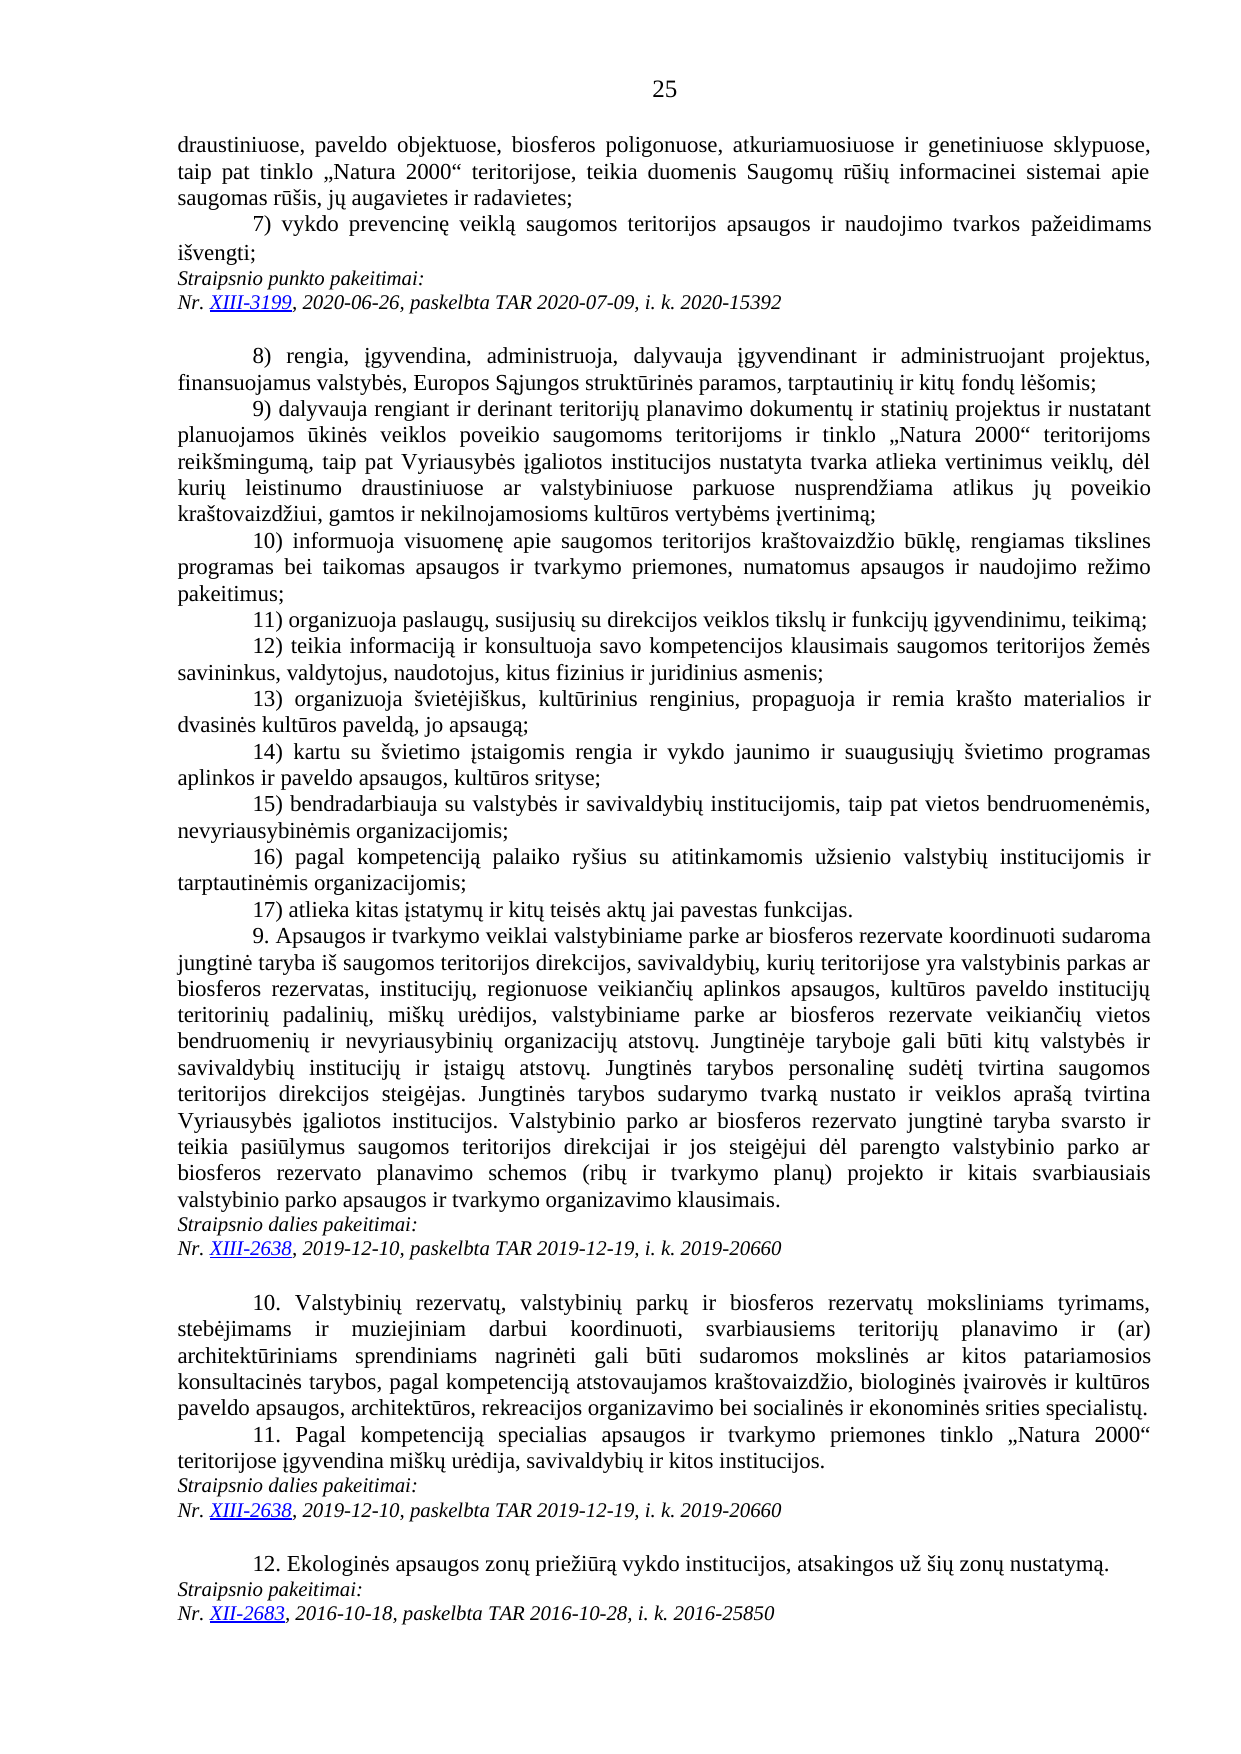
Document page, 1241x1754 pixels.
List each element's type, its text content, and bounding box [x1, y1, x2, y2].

text Straipsnio punkto pakeitimai: [177, 266, 1152, 289]
text 8) rengia, įgyvendina, administruoja, dalyvauja įgyvendinant ir administruojant projektus, finansuojamus valstybės, Europos Sąjungos struktūrinės paramos, tarptautinių ir kitų fondų lėšomis; [177, 342, 1152, 395]
text Straipsnio pakeitimai: [177, 1577, 1152, 1601]
text 7) vykdo prevencinę veiklą saugomos teritorijos apsaugos ir naudojimo tvarkos pažeidimams išvengti; [177, 210, 1152, 266]
text 12. Ekologinės apsaugos zonų priežiūrą vykdo institucijos, atsakingos už šių zonų nustatymą. [177, 1550, 1152, 1577]
text Nr. XII-2683, 2016-10-18, paskelbta TAR 2016-10-28, i. k. 2016-25850 [177, 1601, 1152, 1625]
text 10. Valstybinių rezervatų, valstybinių parkų ir biosferos rezervatų moksliniams tyrimams, stebėjimams ir muziejiniam darbui koordinuoti, svarbiausiems teritorijų planavimo ir (ar) architektūriniams sprendiniams nagrinėti gali būti sudaromos mokslinės ar kitos patariamosios konsultacinės tarybos, pagal kompetenciją atstovaujamos kraštovaizdžio, biologinės įvairovės ir kultūros paveldo apsaugos, architektūros, rekreacijos organizavimo bei socialinės ir ekonominės srities specialistų. [177, 1289, 1152, 1421]
text 16) pagal kompetenciją palaiko ryšius su atitinkamomis užsienio valstybių institucijomis ir tarptautinėmis organizacijomis; [177, 843, 1152, 896]
text 9) dalyvauja rengiant ir derinant teritorijų planavimo dokumentų ir statinių projektus ir nustatant planuojamos ūkinės veiklos poveikio saugomoms teritorijoms ir tinklo „Natura 2000“ teritorijoms reikšmingumą, taip pat Vyriausybės įgaliotos institucijos nustatyta tvarka atlieka vertinimus veiklų, dėl kurių leistinumo draustiniuose ar valstybiniuose parkuose nusprendžiama atlikus jų poveikio kraštovaizdžiui, gamtos ir nekilnojamosioms kultūros vertybėms įvertinimą; [177, 395, 1152, 527]
text Straipsnio dalies pakeitimai: [177, 1212, 1152, 1236]
text 14) kartu su švietimo įstaigomis rengia ir vykdo jaunimo ir suaugusiųjų švietimo programas aplinkos ir paveldo apsaugos, kultūros srityse; [177, 738, 1152, 790]
text 13) organizuoja švietėjiškus, kultūrinius renginius, propaguoja ir remia krašto materialios ir dvasinės kultūros paveldą, jo apsaugą; [177, 685, 1152, 738]
text 12) teikia informaciją ir konsultuoja savo kompetencijos klausimais saugomos teritorijos žemės savininkus, valdytojus, naudotojus, kitus fizinius ir juridinius asmenis; [177, 632, 1152, 685]
text 11. Pagal kompetenciją specialias apsaugos ir tvarkymo priemones tinklo „Natura 2000“ teritorijose įgyvendina miškų urėdija, savivaldybių ir kitos institucijos. [177, 1421, 1152, 1473]
text Nr. XIII-2638, 2019-12-10, paskelbta TAR 2019-12-19, i. k. 2019-20660 [177, 1497, 1152, 1522]
text 10) informuoja visuomenę apie saugomos teritorijos kraštovaizdžio būklę, rengiamas tikslines programas bei taikomas apsaugos ir tvarkymo priemones, numatomus apsaugos ir naudojimo režimo pakeitimus; [177, 527, 1152, 606]
text 15) bendradarbiauja su valstybės ir savivaldybių institucijomis, taip pat vietos bendruomenėmis, nevyriausybinėmis organizacijomis; [177, 790, 1152, 843]
text 17) atlieka kitas įstatymų ir kitų teisės aktų jai pavestas funkcijas. [177, 896, 1152, 922]
text draustiniuose, paveldo objektuose, biosferos poligonuose, atkuriamuosiuose ir genetiniuose sklypuose, taip pat tinklo „Natura 2000“ teritorijose, teikia duomenis Saugomų rūšių informacinei sistemai apie saugomas rūšis, jų augavietes ir radavietes; [177, 131, 1152, 210]
text 9. Apsaugos ir tvarkymo veiklai valstybiniame parke ar biosferos rezervate koordinuoti sudaroma jungtinė taryba iš saugomos teritorijos direkcijos, savivaldybių, kurių teritorijose yra valstybinis parkas ar biosferos rezervatas, institucijų, regionuose veikiančių aplinkos apsaugos, kultūros paveldo institucijų teritorinių padalinių, miškų urėdijos, valstybiniame parke ar biosferos rezervate veikiančių vietos bendruomenių ir nevyriausybinių organizacijų atstovų. Jungtinėje taryboje gali būti kitų valstybės ir savivaldybių institucijų ir įstaigų atstovų. Jungtinės tarybos personalinę sudėtį tvirtina saugomos teritorijos direkcijos steigėjas. Jungtinės tarybos sudarymo tvarką nustato ir veiklos aprašą tvirtina Vyriausybės įgaliotos institucijos. Valstybinio parko ar biosferos rezervato jungtinė taryba svarsto ir teikia pasiūlymus saugomos teritorijos direkcijai ir jos steigėjui dėl parengto valstybinio parko ar biosferos rezervato planavimo schemos (ribų ir tvarkymo planų) projekto ir kitais svarbiausiais valstybinio parko apsaugos ir tvarkymo organizavimo klausimais. [177, 922, 1152, 1212]
text Straipsnio dalies pakeitimai: [177, 1473, 1152, 1497]
text Nr. XIII-3199, 2020-06-26, paskelbta TAR 2020-07-09, i. k. 2020-15392 [177, 289, 1152, 314]
text 11) organizuoja paslaugų, susijusių su direkcijos veiklos tikslų ir funkcijų įgyvendinimu, teikimą; [177, 606, 1152, 632]
text Nr. XIII-2638, 2019-12-10, paskelbta TAR 2019-12-19, i. k. 2019-20660 [177, 1236, 1152, 1260]
